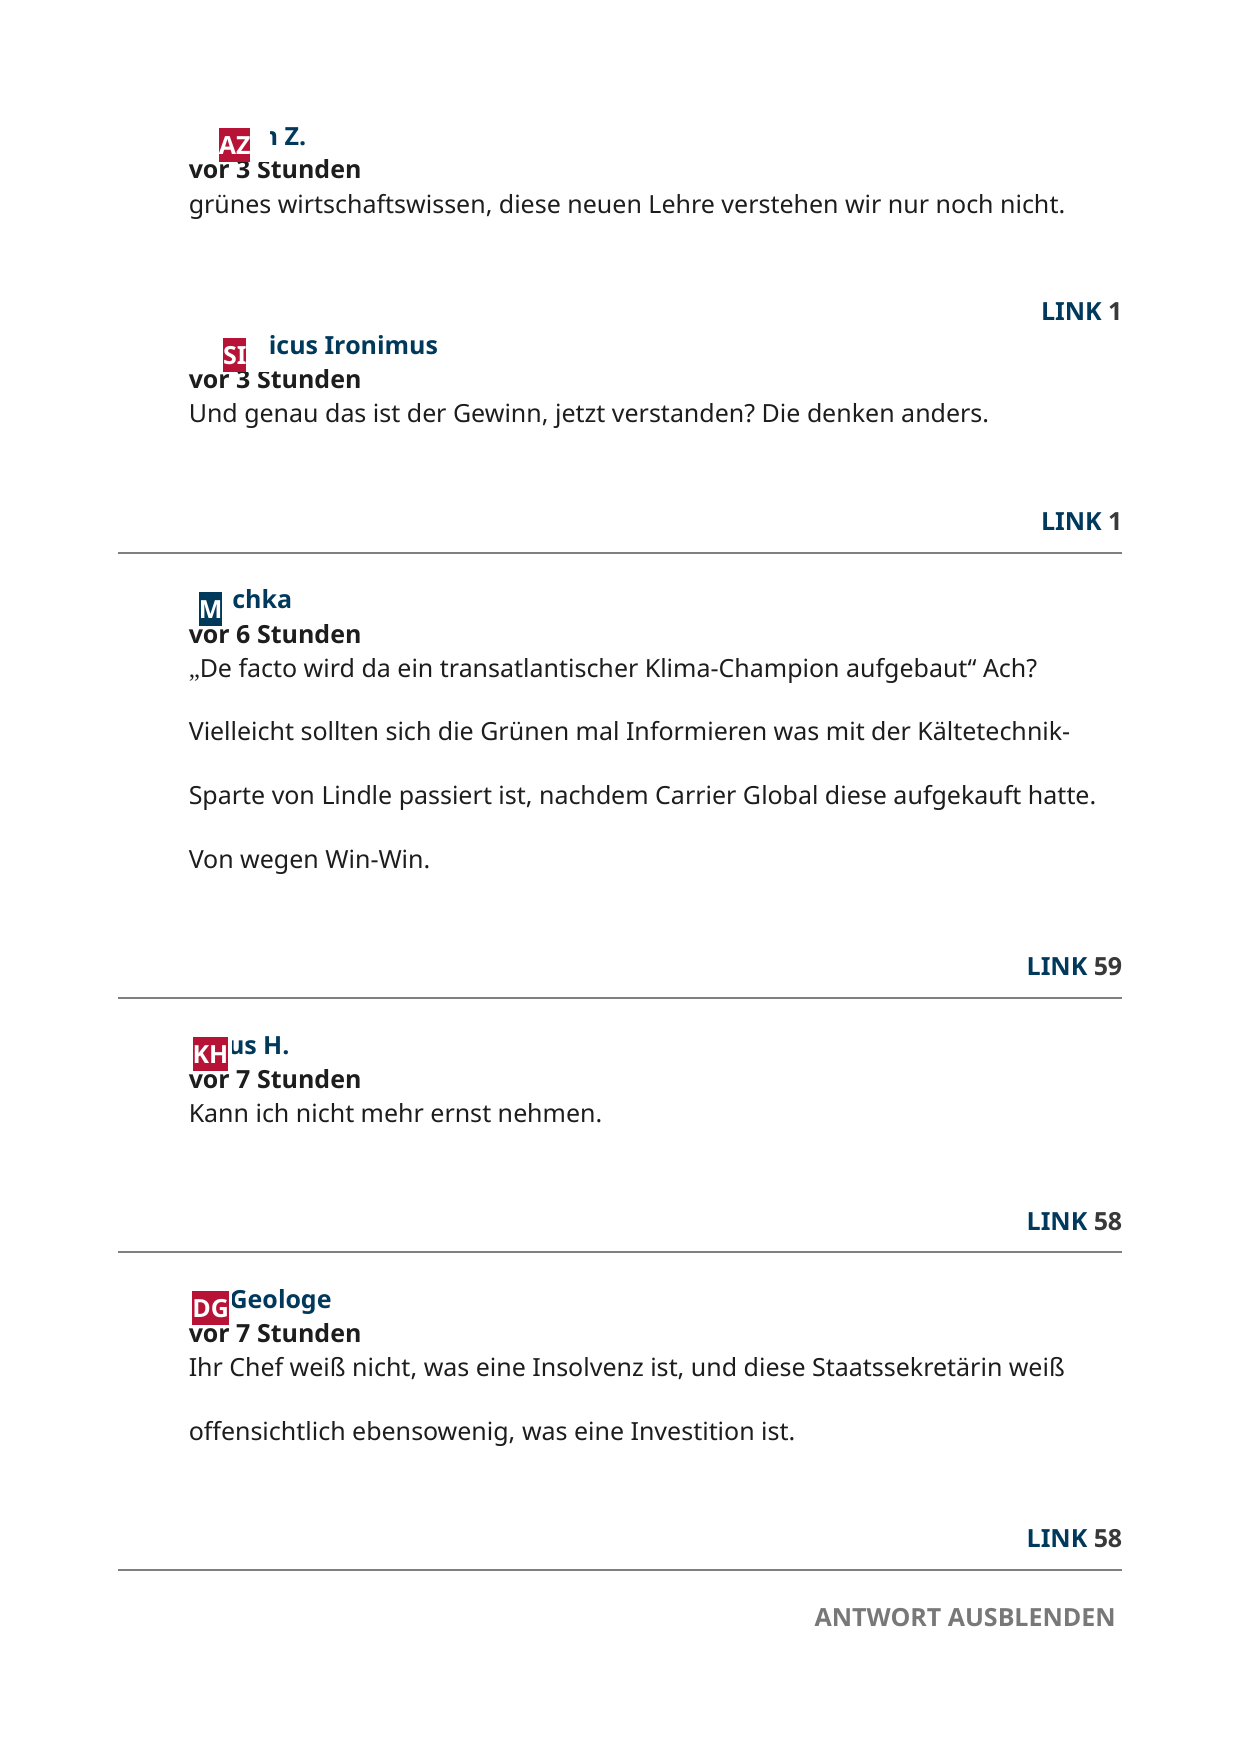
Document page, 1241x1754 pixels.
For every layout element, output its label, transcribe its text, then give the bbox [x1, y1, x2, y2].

text vor 3 Stunden [188, 362, 1122, 396]
text ANTWORT AUSBLENDEN [118, 1599, 1122, 1633]
text LINK 58 [188, 1159, 1122, 1237]
text vor 7 Stunden [188, 1061, 1122, 1095]
text Kann ich nicht mehr ernst nehmen. [188, 1095, 1122, 1129]
text Klaus H. [232, 1027, 1122, 1061]
text Dr. Geologe [232, 1281, 1122, 1316]
text LINK 1 [188, 460, 1122, 538]
text Achim Z. [270, 118, 1122, 152]
text vor 7 Stunden [188, 1316, 1122, 1349]
text Mischka [232, 582, 1122, 616]
text grünes wirtschaftswissen, diese neuen Lehre verstehen wir nur noch nicht. [188, 186, 1122, 220]
text „De facto wird da ein transatlantischer Klima-Champion aufgebaut“ Ach? Vielleicht sollten sich die Grünen mal Informieren was mit der Kältetechnik-Sparte von Lindle passiert ist, nachdem Carrier Global diese aufgekauft hatte. Von wegen Win-Win. [188, 650, 1122, 875]
text Und genau das ist der Gewinn, jetzt verstanden? Die denken anders. [188, 396, 1122, 430]
text M [188, 582, 232, 626]
text vor 3 Stunden [188, 152, 1122, 186]
text LINK 58 [188, 1477, 1122, 1555]
text AZ [199, 118, 270, 162]
text Ihr Chef weiß nicht, was eine Insolvenz ist, und diese Staatssekretärin weiß offensichtlich ebensowenig, was eine Investition ist. [188, 1349, 1122, 1447]
text KH [188, 1027, 232, 1071]
text Simplicus Ironimus [270, 328, 1122, 362]
text LINK 59 [188, 905, 1122, 983]
text SI [199, 328, 270, 372]
text DG [188, 1281, 232, 1325]
text vor 6 Stunden [188, 616, 1122, 650]
text LINK 1 [188, 250, 1122, 328]
